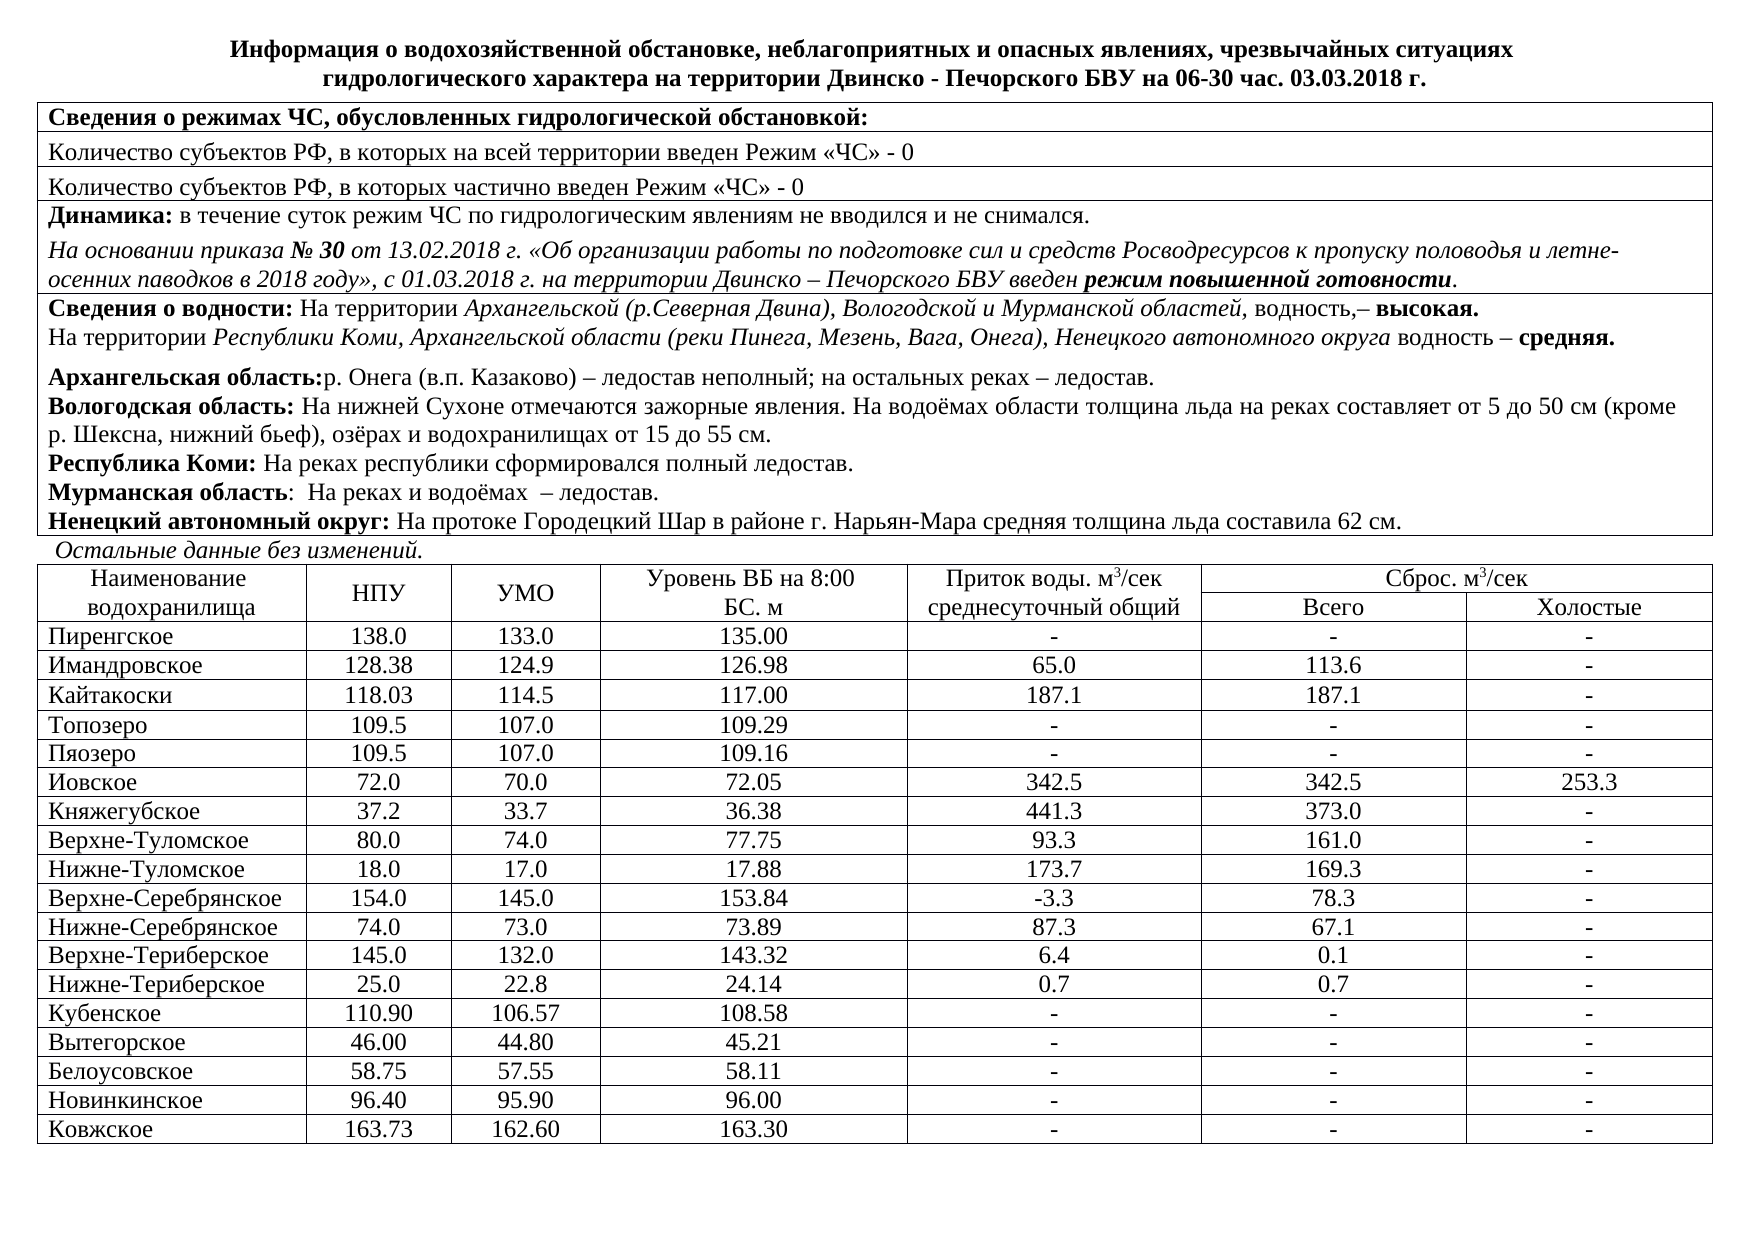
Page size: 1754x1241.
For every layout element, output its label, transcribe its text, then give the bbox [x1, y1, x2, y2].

table_cell 37.2 [307, 797, 451, 825]
table_header Приток воды. м3/сек среднесуточный общий [908, 565, 1201, 621]
table_cell 138.0 [307, 622, 451, 650]
table_cell - [1467, 826, 1712, 854]
table_cell Верхне-Туломское [38, 826, 306, 854]
table_cell 33.7 [452, 797, 600, 825]
table_cell - [908, 1115, 1201, 1142]
table_cell 58.11 [601, 1057, 907, 1085]
table_cell - [1467, 855, 1712, 883]
table_cell - [1467, 913, 1712, 940]
table_cell - [1467, 651, 1712, 679]
table_cell Холостые [1467, 593, 1712, 621]
table_cell 110.90 [307, 999, 451, 1027]
table_cell 96.00 [601, 1086, 907, 1113]
table_cell - [908, 1057, 1201, 1085]
table_cell 135.00 [601, 622, 907, 650]
table_cell - [1467, 884, 1712, 912]
table_cell 373.0 [1202, 797, 1466, 825]
table_cell 87.3 [908, 913, 1201, 940]
table_cell 24.14 [601, 970, 907, 998]
table_cell 22.8 [452, 970, 600, 998]
table_cell Иовское [38, 768, 306, 796]
table_cell 78.3 [1202, 884, 1466, 912]
table_cell 143.32 [601, 941, 907, 969]
table_cell 18.0 [307, 855, 451, 883]
table_cell 145.0 [307, 941, 451, 969]
table_cell Кубенское [38, 999, 306, 1027]
table_cell - [908, 740, 1201, 767]
table_cell - [908, 711, 1201, 738]
table_cell 73.0 [452, 913, 600, 940]
table_cell - [908, 1028, 1201, 1056]
table_cell 187.1 [908, 680, 1201, 709]
table_cell - [908, 999, 1201, 1027]
table_cell 114.5 [452, 680, 600, 709]
table_cell - [1202, 999, 1466, 1027]
table_cell 46.00 [307, 1028, 451, 1056]
table_cell - [1467, 622, 1712, 650]
table_cell Верхне-Териберское [38, 941, 306, 969]
table_cell 162.60 [452, 1115, 600, 1142]
table_cell Сведения о водности: На территории Архангельской (р.Северная Двина), Вологодской и Мурманской областей, водность,– высокая. На территории Республики Коми, Архангельской области (реки Пинега, Мезень, Вага, Онега), Ненецкого автономного округа водность – средняя. Архангельская область:р. Онега (в.п. Казаково) – ледостав неполный; на остальных реках – ледостав. Вологодская область: На нижней Сухоне отмечаются зажорные явления. На водоёмах области толщина льда на реках составляет от 5 до 50 см (кроме р. Шексна, нижний бьеф), озёрах и водохранилищах от 15 до 55 см. Республика Коми: На реках республики сформировался полный ледостав. Мурманская область: На реках и водоёмах – ледостав. Ненецкий автономный округ: На протоке Городецкий Шар в районе г. Нарьян-Мара средняя толщина льда составила 62 см. [38, 294, 1712, 534]
table_cell 0.7 [1202, 970, 1466, 998]
table_cell 65.0 [908, 651, 1201, 679]
table_cell 67.1 [1202, 913, 1466, 940]
table_cell 57.55 [452, 1057, 600, 1085]
table_cell Нижне-Серебрянское [38, 913, 306, 940]
table_header Уровень ВБ на 8:00 БС. м [601, 565, 907, 621]
table_cell 108.58 [601, 999, 907, 1027]
table_cell 36.38 [601, 797, 907, 825]
table_cell - [1467, 1086, 1712, 1113]
table_cell 154.0 [307, 884, 451, 912]
table_cell 44.80 [452, 1028, 600, 1056]
table_cell 128.38 [307, 651, 451, 679]
table_cell 6.4 [908, 941, 1201, 969]
table_cell 161.0 [1202, 826, 1466, 854]
table_cell - [1202, 1028, 1466, 1056]
table_cell Кайтакоски [38, 680, 306, 709]
table_cell 74.0 [452, 826, 600, 854]
table_cell Княжегубское [38, 797, 306, 825]
table_header Наименование водохранилища [38, 565, 306, 621]
table_cell 126.98 [601, 651, 907, 679]
table_cell 0.1 [1202, 941, 1466, 969]
table_cell - [908, 1086, 1201, 1113]
table_header УМО [452, 565, 600, 621]
table_cell - [1467, 680, 1712, 709]
table_cell Количество субъектов РФ, в которых частично введен Режим «ЧС» - 0 [38, 167, 1712, 200]
table_header Сведения о режимах ЧС, обусловленных гидрологической обстановкой: [38, 103, 1712, 131]
table_cell 109.16 [601, 740, 907, 767]
table_cell Топозеро [38, 711, 306, 738]
table_cell 93.3 [908, 826, 1201, 854]
table_cell Пиренгское [38, 622, 306, 650]
table_cell 117.00 [601, 680, 907, 709]
table_cell - [1467, 711, 1712, 738]
table_cell Пяозеро [38, 740, 306, 767]
table_cell Вытегорское [38, 1028, 306, 1056]
table_cell -3.3 [908, 884, 1201, 912]
table_cell - [1202, 1057, 1466, 1085]
table_cell - [908, 622, 1201, 650]
table_cell 45.21 [601, 1028, 907, 1056]
table_header НПУ [307, 565, 451, 621]
table_cell Динамика: в течение суток режим ЧС по гидрологическим явлениям не вводился и не снимался. На основании приказа № 30 от 13.02.2018 г. «Об организации работы по подготовке сил и средств Росводресурсов к пропуску половодья и летне-осенних паводков в 2018 году», с 01.03.2018 г. на территории Двинско – Печорского БВУ введен режим повышенной готовности. [38, 201, 1712, 293]
table_cell - [1467, 999, 1712, 1027]
table_cell 153.84 [601, 884, 907, 912]
table_cell - [1202, 711, 1466, 738]
table_cell - [1467, 970, 1712, 998]
subtitle Остальные данные без изменений. [54, 536, 1713, 563]
table_cell 145.0 [452, 884, 600, 912]
table_cell 17.88 [601, 855, 907, 883]
table_cell Ковжское [38, 1115, 306, 1142]
table_cell - [1467, 1115, 1712, 1142]
table_cell - [1202, 740, 1466, 767]
table_cell - [1202, 622, 1466, 650]
table_cell - [1467, 1028, 1712, 1056]
table_cell - [1467, 1057, 1712, 1085]
table_cell 80.0 [307, 826, 451, 854]
table_cell Количество субъектов РФ, в которых на всей территории введен Режим «ЧС» - 0 [38, 132, 1712, 166]
table_cell 70.0 [452, 768, 600, 796]
table_cell Белоусовское [38, 1057, 306, 1085]
table_cell 107.0 [452, 740, 600, 767]
table_cell 133.0 [452, 622, 600, 650]
table_cell 17.0 [452, 855, 600, 883]
subtitle Информация о водохозяйственной обстановке, неблагоприятных и опасных явлениях, чрезвычайных ситуациях гидрологического характера на территории Двинско - Печорского БВУ на 06-30 час. 03.03.2018 г. [37, 34, 1713, 92]
table_cell 132.0 [452, 941, 600, 969]
table_cell 72.0 [307, 768, 451, 796]
table_cell 72.05 [601, 768, 907, 796]
table_cell 0.7 [908, 970, 1201, 998]
table_cell 169.3 [1202, 855, 1466, 883]
table_cell Всего [1202, 593, 1466, 621]
table_cell Верхне-Серебрянское [38, 884, 306, 912]
table_cell - [1467, 740, 1712, 767]
table_cell 173.7 [908, 855, 1201, 883]
table_cell 253.3 [1467, 768, 1712, 796]
table_cell 342.5 [1202, 768, 1466, 796]
table_cell 77.75 [601, 826, 907, 854]
table_cell 163.30 [601, 1115, 907, 1142]
table_cell 109.5 [307, 711, 451, 738]
table_cell 58.75 [307, 1057, 451, 1085]
table_cell - [1467, 941, 1712, 969]
table_cell 106.57 [452, 999, 600, 1027]
table_cell 95.90 [452, 1086, 600, 1113]
table_cell 109.5 [307, 740, 451, 767]
table_cell 96.40 [307, 1086, 451, 1113]
table_cell - [1467, 797, 1712, 825]
table_cell 187.1 [1202, 680, 1466, 709]
table_cell 118.03 [307, 680, 451, 709]
table_cell Нижне-Териберское [38, 970, 306, 998]
table_cell 73.89 [601, 913, 907, 940]
table_cell 441.3 [908, 797, 1201, 825]
table_header Сброс. м3/сек [1202, 565, 1712, 592]
table_cell - [1202, 1115, 1466, 1142]
table_cell 109.29 [601, 711, 907, 738]
table_cell Имандровское [38, 651, 306, 679]
table_cell 107.0 [452, 711, 600, 738]
table_cell Нижне-Туломское [38, 855, 306, 883]
table_cell - [1202, 1086, 1466, 1113]
table_cell Новинкинское [38, 1086, 306, 1113]
table_cell 124.9 [452, 651, 600, 679]
table_cell 342.5 [908, 768, 1201, 796]
table_cell 113.6 [1202, 651, 1466, 679]
table_cell 163.73 [307, 1115, 451, 1142]
table_cell 74.0 [307, 913, 451, 940]
table_cell 25.0 [307, 970, 451, 998]
